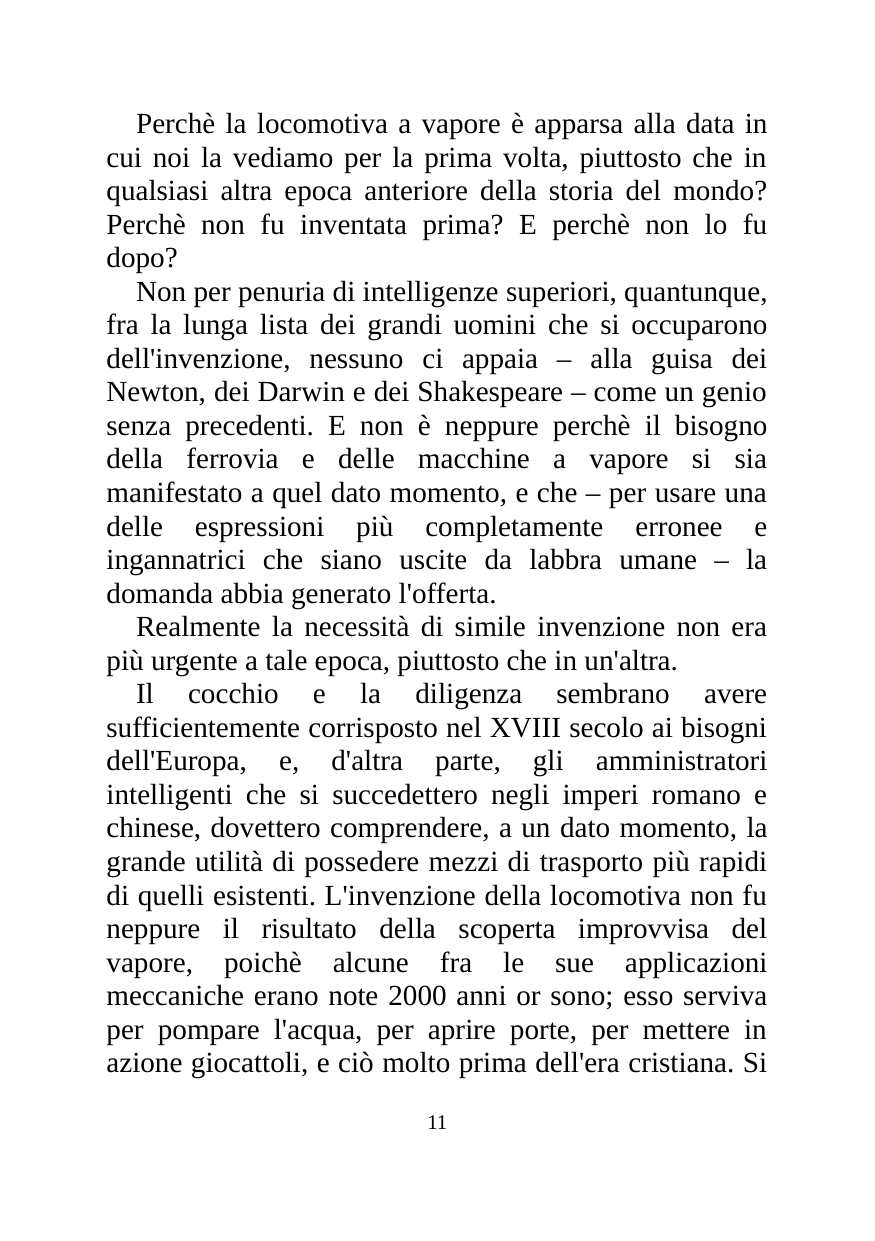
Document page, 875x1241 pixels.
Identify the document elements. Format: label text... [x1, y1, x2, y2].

text Non per penuria di intelligenze superiori, quantunque, fra la lunga lista dei grandi uomini che si occuparono dell'invenzione, nessuno ci appaia – alla guisa dei Newton, dei Darwin e dei Shakespeare – come un genio senza precedenti. E non è neppure perchè il bisogno della ferrovia e delle macchine a vapore si sia manifestato a quel dato momento, e che – per usare una delle espressioni più completamente erronee e ingannatrici che siano uscite da labbra umane – la domanda abbia generato l'offerta. [106, 274, 768, 609]
text Il cocchio e la diligenza sembrano avere sufficientemente corrisposto nel XVIII secolo ai bisogni dell'Europa, e, d'altra parte, gli amministratori intelligenti che si succedettero negli imperi romano e chinese, dovettero comprendere, a un dato momento, la grande utilità di possedere mezzi di trasporto più rapidi di quelli esistenti. L'invenzione della locomotiva non fu neppure il risultato della scoperta improvvisa del vapore, poichè alcune fra le sue applicazioni meccaniche erano note 2000 anni or sono; esso serviva per pompare l'acqua, per aprire porte, per mettere in azione giocattoli, e ciò molto prima dell'era cristiana. Si [106, 676, 768, 1079]
text Realmente la necessità di simile invenzione non era più urgente a tale epoca, piuttosto che in un'altra. [106, 609, 768, 676]
text Perchè la locomotiva a vapore è apparsa alla data in cui noi la vediamo per la prima volta, piuttosto che in qualsiasi altra epoca anteriore della storia del mondo? Perchè non fu inventata prima? E perchè non lo fu dopo? [106, 106, 768, 274]
